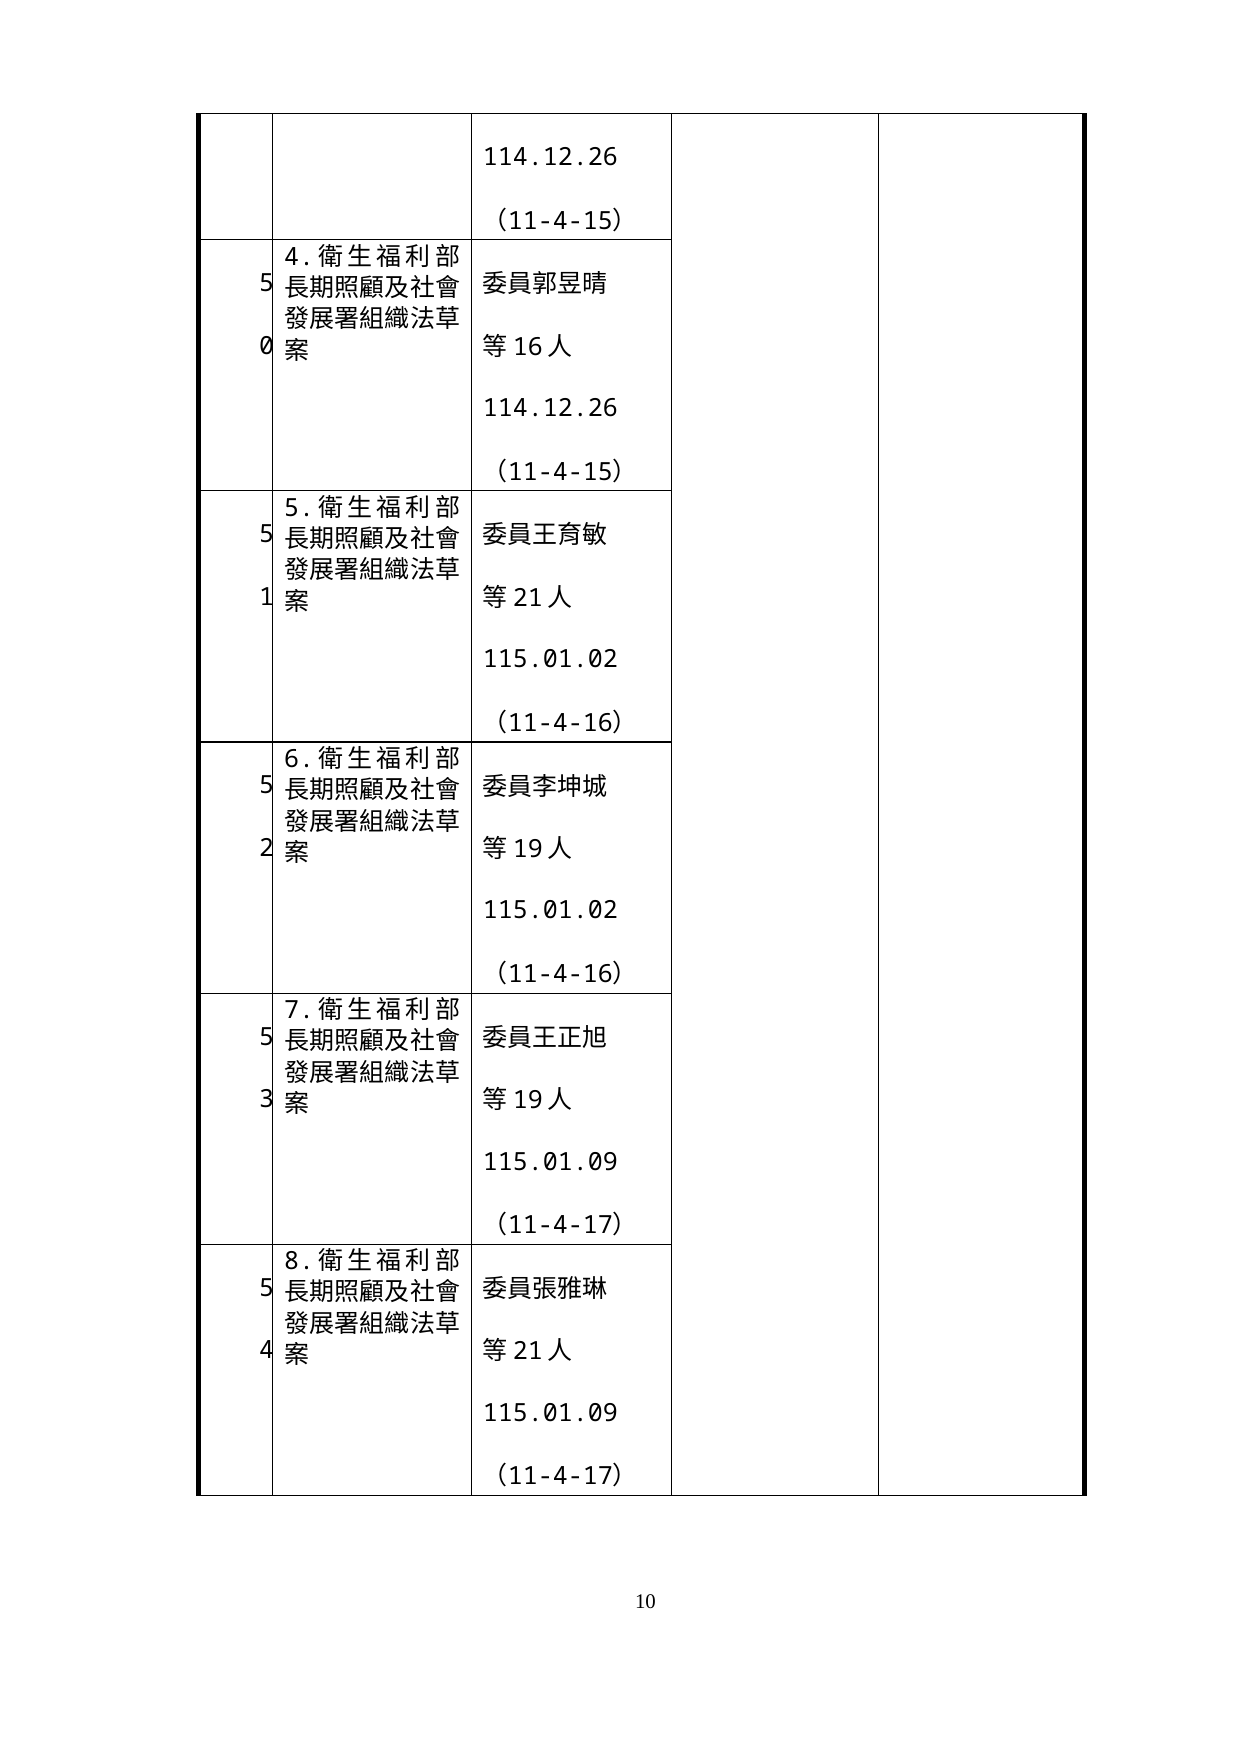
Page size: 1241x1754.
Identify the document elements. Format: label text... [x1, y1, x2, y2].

table_cell 6.衛生福利部長期照顧及社會發展署組織法草案 [273, 743, 471, 992]
table_cell [879, 114, 1082, 1494]
table_cell [201, 240, 272, 490]
table_cell [264, 342, 270, 352]
table_cell [201, 743, 272, 992]
table_cell 委員郭昱晴 等16人 114.12.26 （11-4-15） [472, 240, 671, 490]
table_cell 委員李坤城 等19人 115.01.02 （11-4-16） [472, 743, 671, 992]
table_cell [263, 338, 268, 348]
table_cell [273, 114, 471, 239]
table_cell [201, 491, 272, 741]
table_cell [201, 114, 272, 239]
table_cell [264, 844, 272, 854]
table_cell 委員王正旭 等19人 115.01.09 （11-4-17） [472, 994, 671, 1243]
table_cell 4.衛生福利部長期照顧及社會發展署組織法草案 [273, 240, 471, 490]
table_cell 委員張雅琳 等21人 115.01.09 （11-4-17） [472, 1245, 671, 1494]
table_cell 委員王育敏 等21人 115.01.02 （11-4-16） [472, 491, 671, 741]
table_cell 114.12.26 （11-4-15） [472, 114, 671, 239]
table_cell 7.衛生福利部長期照顧及社會發展署組織法草案 [273, 994, 471, 1243]
table_cell [201, 1245, 272, 1494]
table_cell [672, 114, 878, 1494]
table_cell 5.衛生福利部長期照顧及社會發展署組織法草案 [273, 491, 471, 741]
table_cell [201, 994, 272, 1243]
table_cell [263, 1344, 268, 1352]
table_cell 8.衛生福利部長期照顧及社會發展署組織法草案 [273, 1245, 471, 1494]
